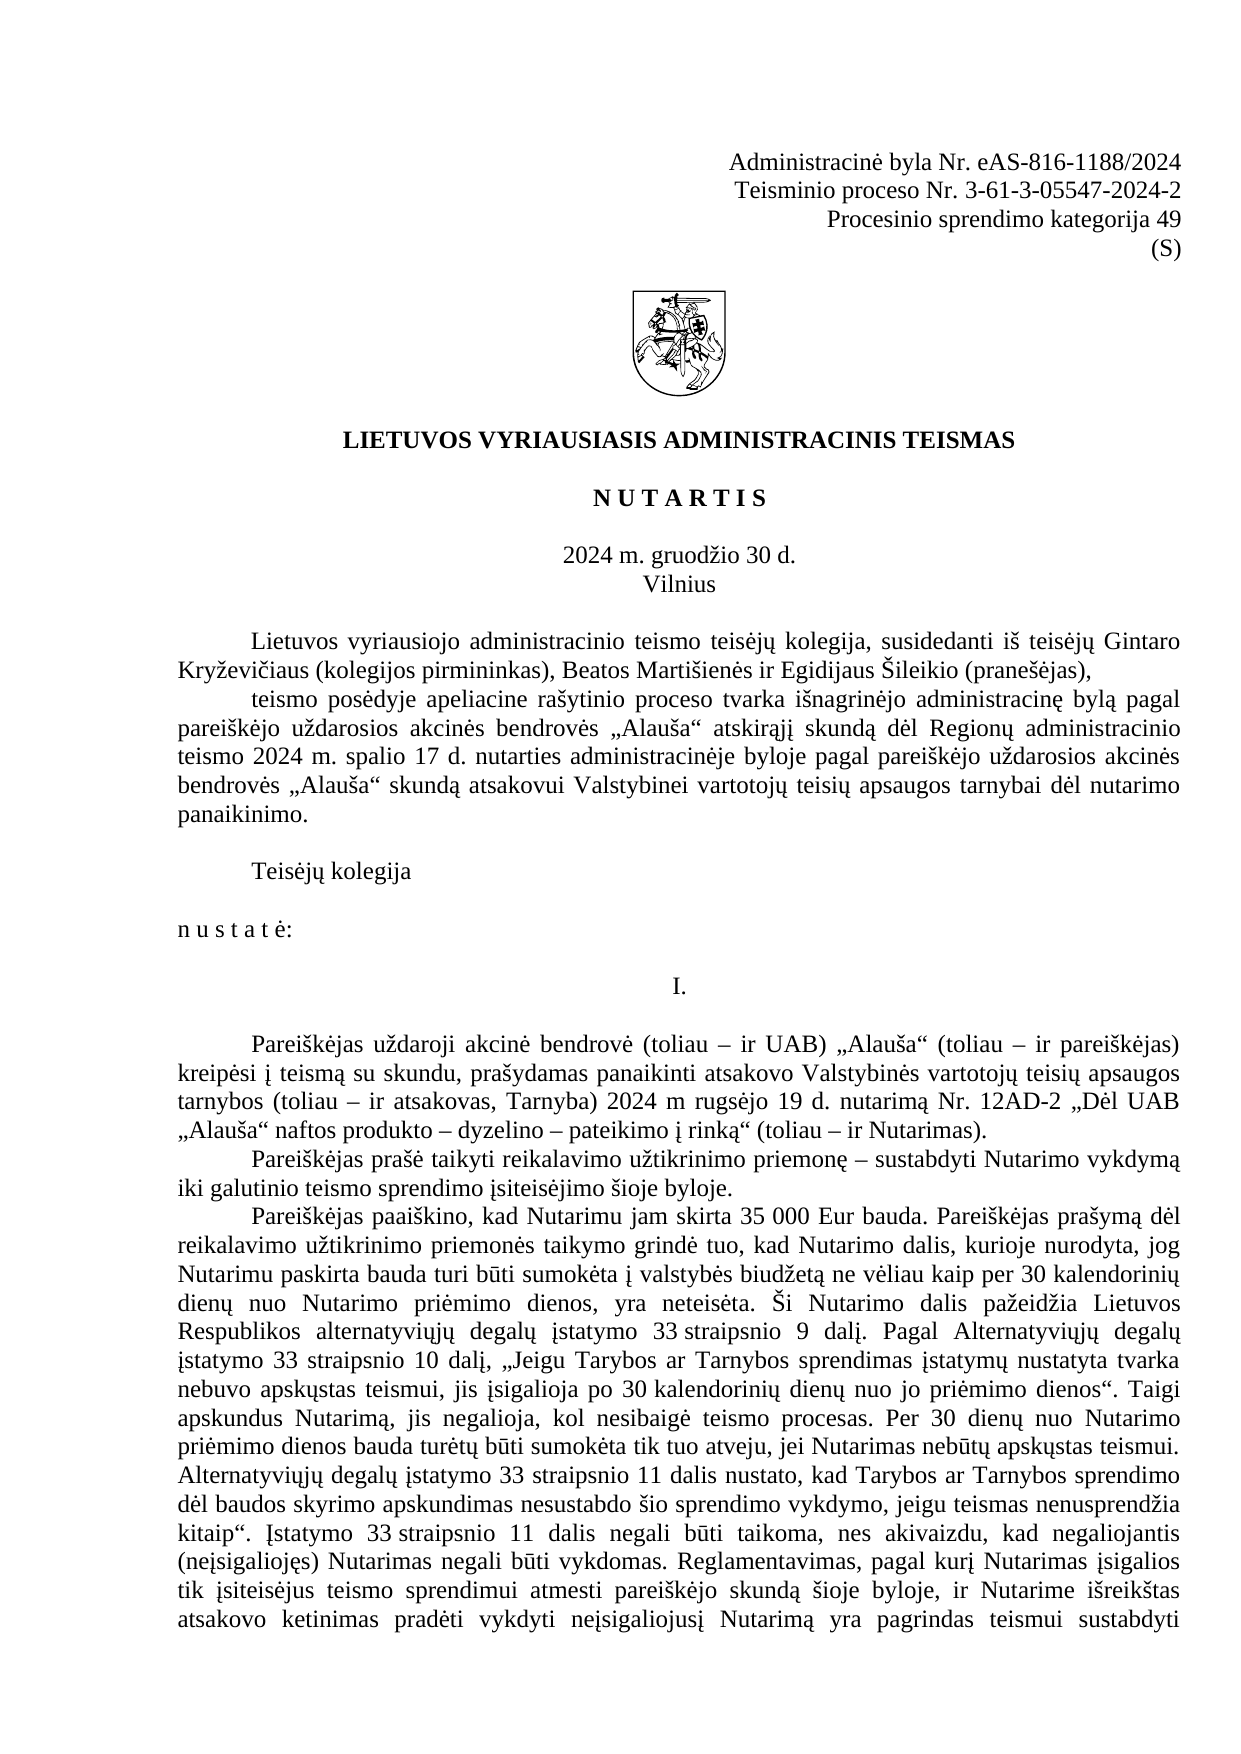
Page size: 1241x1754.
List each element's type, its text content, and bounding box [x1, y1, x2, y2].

text Pareiškėjas prašė taikyti reikalavimo užtikrinimo priemonę – sustabdyti Nutarimo vykdymą iki galutinio teismo sprendimo įsiteisėjimo šioje byloje. [177, 1144, 1181, 1201]
text Teisėjų kolegija [177, 856, 1181, 885]
text LIETUVOS VYRIAUSIASIS ADMINISTRACINIS TEISMAS [177, 425, 1181, 454]
text Vilnius [177, 569, 1181, 598]
text Lietuvos vyriausiojo administracinio teismo teisėjų kolegija, susidedanti iš teisėjų Gintaro Kryževičiaus (kolegijos pirmininkas), Beatos Martišienės ir Egidijaus Šileikio (pranešėjas), [177, 626, 1181, 684]
text Teisminio proceso Nr. 3-61-3-05547-2024-2 [177, 176, 1181, 204]
text Procesinio sprendimo kategorija 49 [177, 204, 1181, 233]
text I. [177, 971, 1181, 1000]
text teismo posėdyje apeliacine rašytinio proceso tvarka išnagrinėjo administracinę bylą pagal pareiškėjo uždarosios akcinės bendrovės „Alauša“ atskirąjį skundą dėl Regionų administracinio teismo 2024 m. spalio 17 d. nutarties administracinėje byloje pagal pareiškėjo uždarosios akcinės bendrovės „Alauša“ skundą atsakovui Valstybinei vartotojų teisių apsaugos tarnybai dėl nutarimo panaikinimo. [177, 684, 1181, 828]
text (S) [177, 233, 1181, 262]
text Pareiškėjas paaiškino, kad Nutarimu jam skirta 35 000 Eur bauda. Pareiškėjas prašymą dėl reikalavimo užtikrinimo priemonės taikymo grindė tuo, kad Nutarimo dalis, kurioje nurodyta, jog Nutarimu paskirta bauda turi būti sumokėta į valstybės biudžetą ne vėliau kaip per 30 kalendorinių dienų nuo Nutarimo priėmimo dienos, yra neteisėta. Ši Nutarimo dalis pažeidžia Lietuvos Respublikos alternatyviųjų degalų įstatymo 33 straipsnio 9 dalį. Pagal Alternatyviųjų degalų įstatymo 33 straipsnio 10 dalį, „Jeigu Tarybos ar Tarnybos sprendimas įstatymų nustatyta tvarka nebuvo apskųstas teismui, jis įsigalioja po 30 kalendorinių dienų nuo jo priėmimo dienos“. Taigi apskundus Nutarimą, jis negalioja, kol nesibaigė teismo procesas. Per 30 dienų nuo Nutarimo priėmimo dienos bauda turėtų būti sumokėta tik tuo atveju, jei Nutarimas nebūtų apskųstas teismui. Alternatyviųjų degalų įstatymo 33 straipsnio 11 dalis nustato, kad Tarybos ar Tarnybos sprendimo dėl baudos skyrimo apskundimas nesustabdo šio sprendimo vykdymo, jeigu teismas nenusprendžia kitaip“. Įstatymo 33 straipsnio 11 dalis negali būti taikoma, nes akivaizdu, kad negaliojantis (neįsigaliojęs) Nutarimas negali būti vykdomas. Reglamentavimas, pagal kurį Nutarimas įsigalios tik įsiteisėjus teismo sprendimui atmesti pareiškėjo skundą šioje byloje, ir Nutarime išreikštas atsakovo ketinimas pradėti vykdyti neįsigaliojusį Nutarimą yra pagrindas teismui sustabdyti [177, 1201, 1181, 1633]
text n u s t a t ė: [177, 914, 1181, 943]
text 2024 m. gruodžio 30 d. [177, 540, 1181, 569]
text Pareiškėjas uždaroji akcinė bendrovė (toliau – ir UAB) „Alauša“ (toliau – ir pareiškėjas) kreipėsi į teismą su skundu, prašydamas panaikinti atsakovo Valstybinės vartotojų teisių apsaugos tarnybos (toliau – ir atsakovas, Tarnyba) 2024 m rugsėjo 19 d. nutarimą Nr. 12AD-2 „Dėl UAB „Alauša“ naftos produkto – dyzelino – pateikimo į rinką“ (toliau – ir Nutarimas). [177, 1029, 1181, 1144]
text N U T A R T I S [177, 483, 1181, 511]
text Administracinė byla Nr. eAS-816-1188/2024 [177, 147, 1181, 176]
